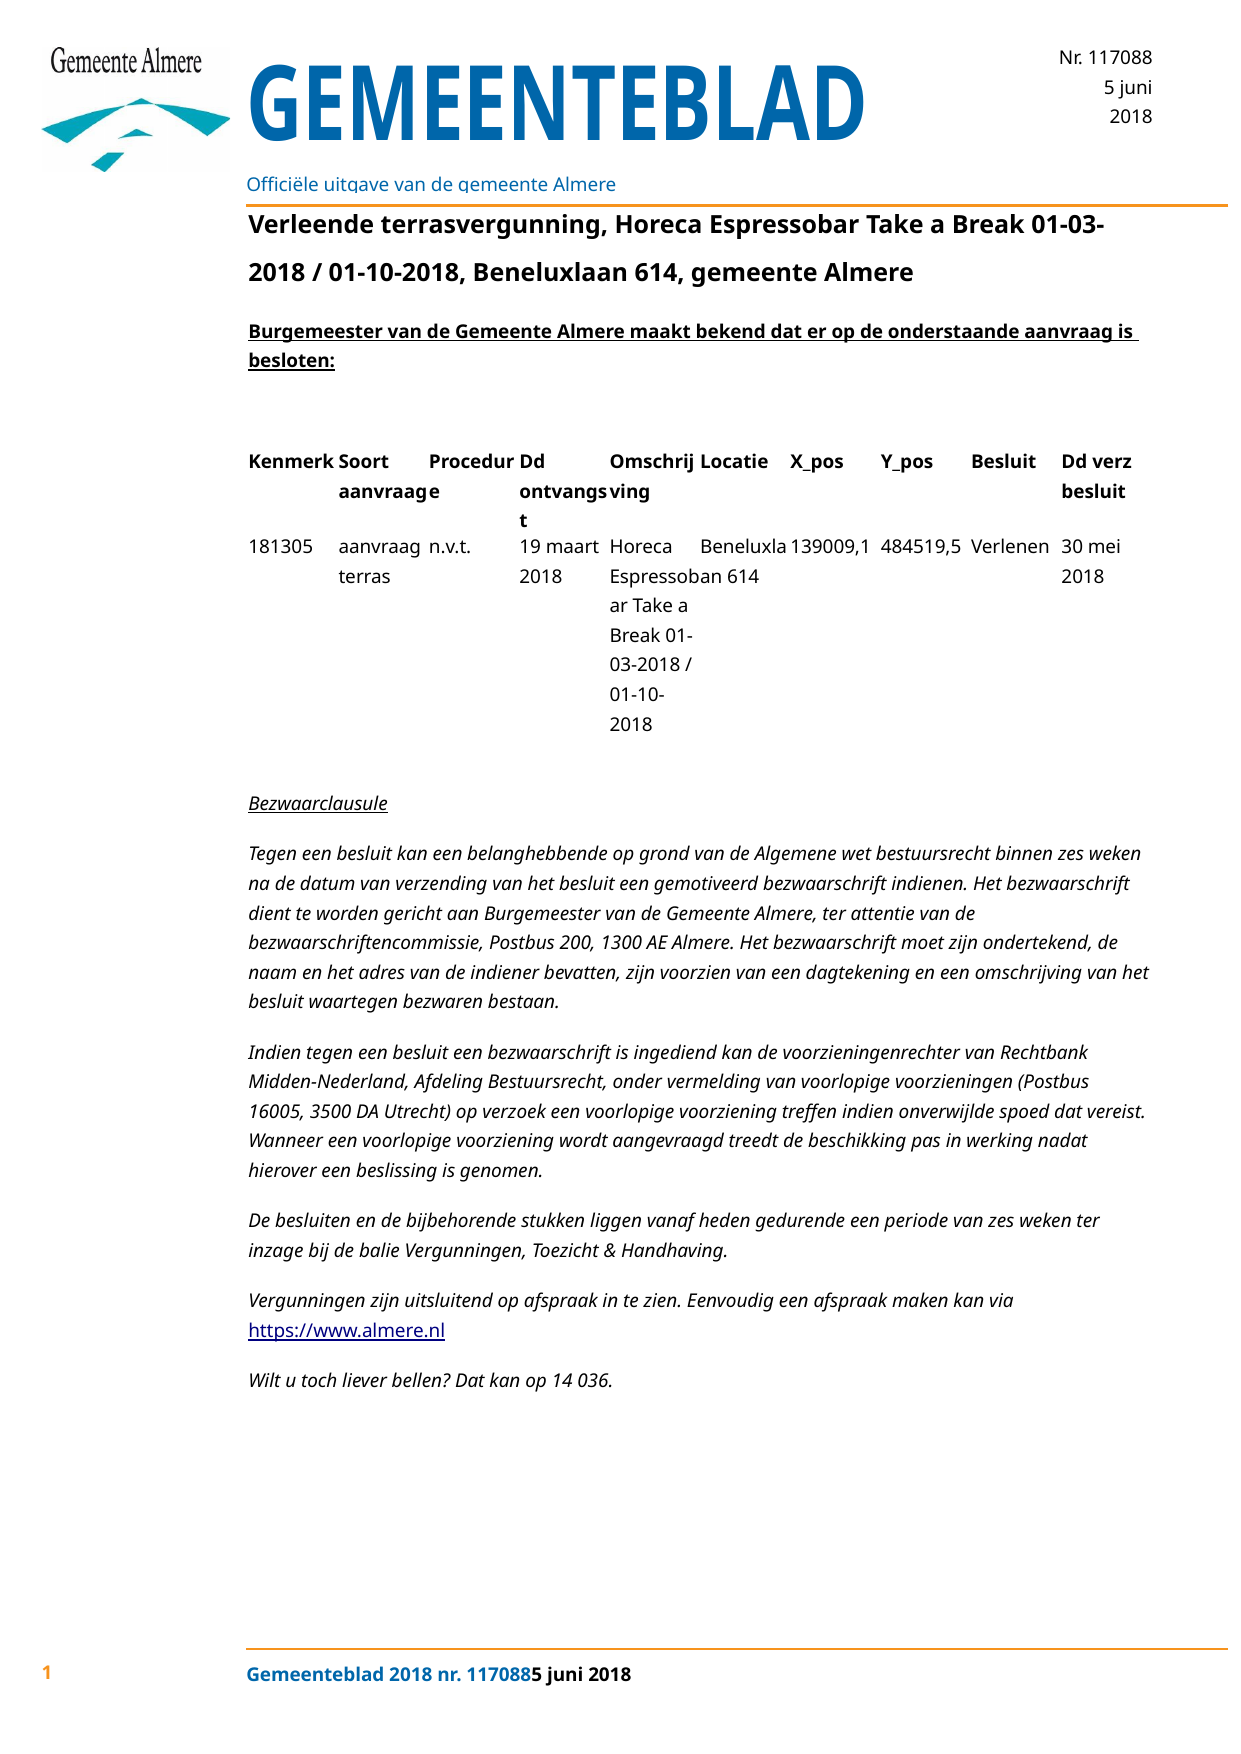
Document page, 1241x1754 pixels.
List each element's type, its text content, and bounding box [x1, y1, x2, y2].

text Verleende terrasvergunning, Horeca Espressobar Take a Break 01-03-2018 / 01-10-2018, Beneluxlaan 614, gemeente Almere [248, 207, 1152, 288]
table_cell 484519,5 [881, 533, 971, 737]
picture [41, 47, 231, 172]
table_header Procedure [429, 449, 519, 533]
table_cell Beneluxlaan 614 [700, 533, 790, 737]
table_cell Verlenen [971, 533, 1061, 737]
table_header Kenmerk [248, 449, 338, 533]
table_header Dd ontvangst [519, 449, 609, 533]
table_header Besluit [971, 449, 1061, 533]
table_cell n.v.t. [429, 533, 519, 737]
text De besluiten en de bijbehorende stukken liggen vanaf heden gedurende een periode van zes weken ter inzage bij de balie Vergunningen, Toezicht & Handhaving. [248, 1208, 1152, 1263]
text Bezwaarclausule [248, 790, 1152, 816]
text Vergunningen zijn uitsluitend op afspraak in te zien. Eenvoudig een afspraak maken kan via https://www.almere.nl [248, 1288, 1152, 1343]
table_header Y_pos [881, 449, 971, 533]
table_cell 181305 [248, 533, 338, 737]
table_header Dd verz besluit [1061, 449, 1152, 533]
table_header X_pos [790, 449, 881, 533]
table_cell Horeca Espressobar Take a Break 01-03-2018 / 01-10-2018 [609, 533, 700, 737]
text Tegen een besluit kan een belanghebbende op grond van de Algemene wet bestuursrecht binnen zes weken na de datum van verzending van het besluit een gemotiveerd bezwaarschrift indienen. Het bezwaarschrift dient te worden gericht aan Burgemeester van de Gemeente Almere, ter attentie van de bezwaarschriftencommissie, Postbus 200, 1300 AE Almere. Het bezwaarschrift moet zijn ondertekend, de naam en het adres van de indiener bevatten, zijn voorzien van een dagtekening en een omschrijving van het besluit waartegen bezwaren bestaan. [248, 841, 1152, 1014]
text Burgemeester van de Gemeente Almere maakt bekend dat er op de onderstaande aanvraag is besloten: [248, 318, 1152, 373]
table_cell 30 mei 2018 [1061, 533, 1152, 737]
table_header Locatie [700, 449, 790, 533]
table_header Soort aanvraag [338, 449, 429, 533]
table_cell 19 maart 2018 [519, 533, 609, 737]
text Indien tegen een besluit een bezwaarschrift is ingediend kan de voorzieningenrechter van Rechtbank Midden-Nederland, Afdeling Bestuursrecht, onder vermelding van voorlopige voorzieningen (Postbus 16005, 3500 DA Utrecht) op verzoek een voorlopige voorziening treffen indien onverwijlde spoed dat vereist. Wanneer een voorlopige voorziening wordt aangevraagd treedt de beschikking pas in werking nadat hierover een beslissing is genomen. [248, 1039, 1152, 1183]
table_header Omschrijving [609, 449, 700, 533]
table_cell 139009,1 [790, 533, 881, 737]
table_cell aanvraag terras [338, 533, 429, 737]
text Wilt u toch liever bellen? Dat kan op 14 036. [248, 1368, 1152, 1393]
